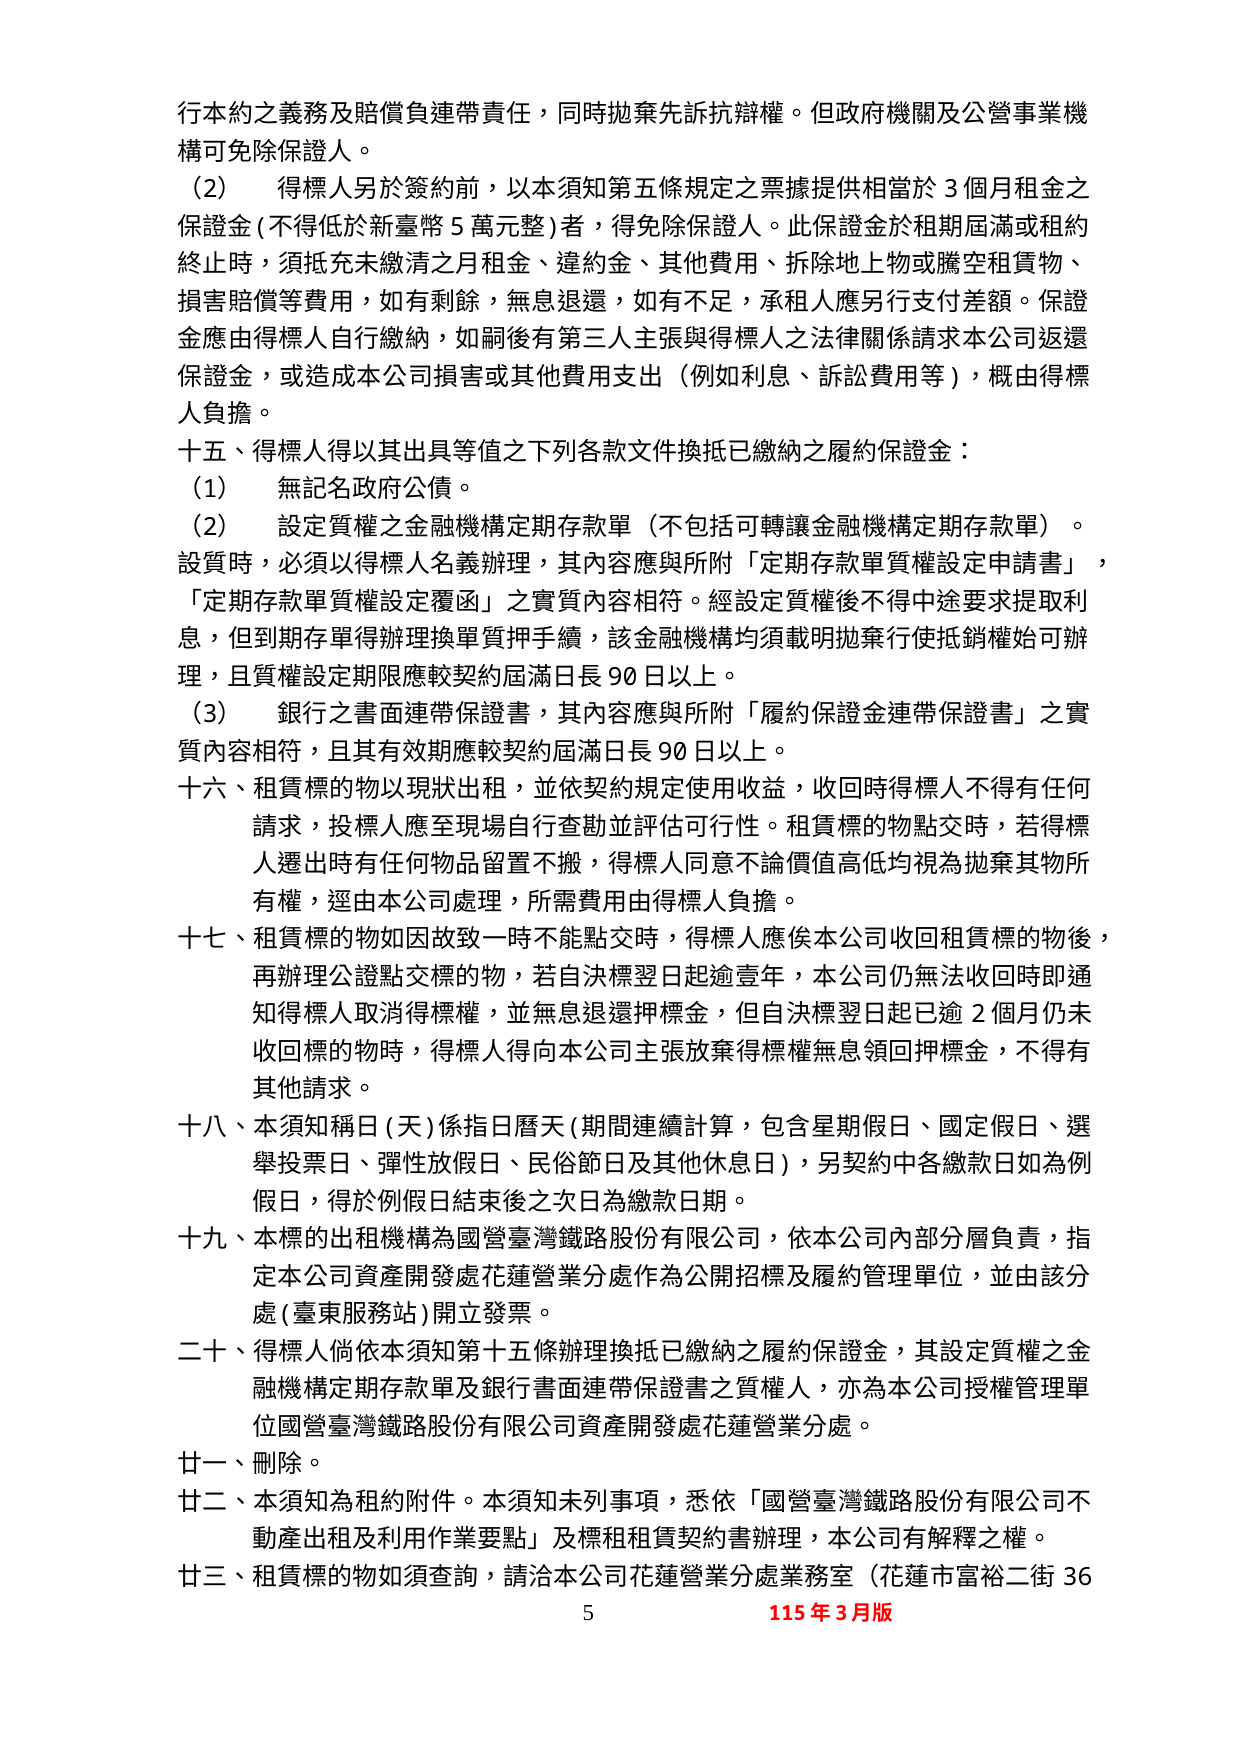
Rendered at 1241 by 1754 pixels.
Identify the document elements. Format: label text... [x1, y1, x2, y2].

text 廿二、本須知為租約附件。本須知未列事項，悉依「國營臺灣鐵路股份有限公司不動產出租及利用作業要點」及標租租賃契約書辦理，本公司有解釋之權。 [177, 1480, 1092, 1555]
list 行本約之義務及賠償負連帶責任，同時拋棄先訴抗辯權。但政府機關及公營事業機構可免除保證人。 [177, 92, 1090, 167]
text 十五、得標人得以其出具等值之下列各款文件換抵已繳納之履約保證金： [177, 430, 1092, 467]
text 十九、本標的出租機構為國營臺灣鐵路股份有限公司，依本公司內部分層負責，指定本公司資產開發處花蓮營業分處作為公開招標及履約管理單位，並由該分處(臺東服務站)開立發票。 [177, 1217, 1092, 1330]
text 十八、本須知稱日(天)係指日曆天(期間連續計算，包含星期假日、國定假日、選舉投票日、彈性放假日、民俗節日及其他休息日)，另契約中各繳款日如為例假日，得於例假日結束後之次日為繳款日期。 [177, 1105, 1092, 1217]
text 廿三、租賃標的物如須查詢，請洽本公司花蓮營業分處業務室（花蓮市富裕二街36號，電話：03-8562313）或本屬臺東服務站(臺東市岩灣路101巷610號，電話：089-226506)。 [177, 1555, 1092, 1592]
text 十六、租賃標的物以現狀出租，並依契約規定使用收益，收回時得標人不得有任何請求，投標人應至現場自行查勘並評估可行性。租賃標的物點交時，若得標人遷出時有任何物品留置不搬，得標人同意不論價值高低均視為拋棄其物所有權，逕由本公司處理，所需費用由得標人負擔。 [177, 767, 1092, 917]
text 十七、租賃標的物如因故致一時不能點交時，得標人應俟本公司收回租賃標的物後，再辦理公證點交標的物，若自決標翌日起逾壹年，本公司仍無法收回時即通知得標人取消得標權，並無息退還押標金，但自決標翌日起已逾2個月仍未收回標的物時，得標人得向本公司主張放棄得標權無息領回押標金，不得有其他請求。 [177, 917, 1092, 1105]
list 得標人另於簽約前，以本須知第五條規定之票據提供相當於3個月租金之保證金(不得低於新臺幣5萬元整)者，得免除保證人。此保證金於租期屆滿或租約終止時，須抵充未繳清之月租金、違約金、其他費用、拆除地上物或騰空租賃物、損害賠償等費用，如有剩餘，無息退還，如有不足，承租人應另行支付差額。保證金應由得標人自行繳納，如嗣後有第三人主張與得標人之法律關係請求本公司返還保證金，或造成本公司損害或其他費用支出（例如利息、訴訟費用等)，概由得標人負擔。 [177, 167, 1090, 430]
text 二十、得標人倘依本須知第十五條辦理換抵已繳納之履約保證金，其設定質權之金融機構定期存款單及銀行書面連帶保證書之質權人，亦為本公司授權管理單位國營臺灣鐵路股份有限公司資產開發處花蓮營業分處。 [177, 1330, 1092, 1442]
list 無記名政府公債。 [177, 467, 1090, 505]
list 銀行之書面連帶保證書，其內容應與所附「履約保證金連帶保證書」之實質內容相符，且其有效期應較契約屆滿日長90日以上。 [177, 692, 1090, 767]
text 廿一、刪除。 [177, 1442, 1092, 1480]
list 設定質權之金融機構定期存款單（不包括可轉讓金融機構定期存款單）。設質時，必須以得標人名義辦理，其內容應與所附「定期存款單質權設定申請書」，「定期存款單質權設定覆函」之實質內容相符。經設定質權後不得中途要求提取利息，但到期存單得辦理換單質押手續，該金融機構均須載明拋棄行使抵銷權始可辦理，且質權設定期限應較契約屆滿日長90日以上。 [177, 505, 1090, 692]
